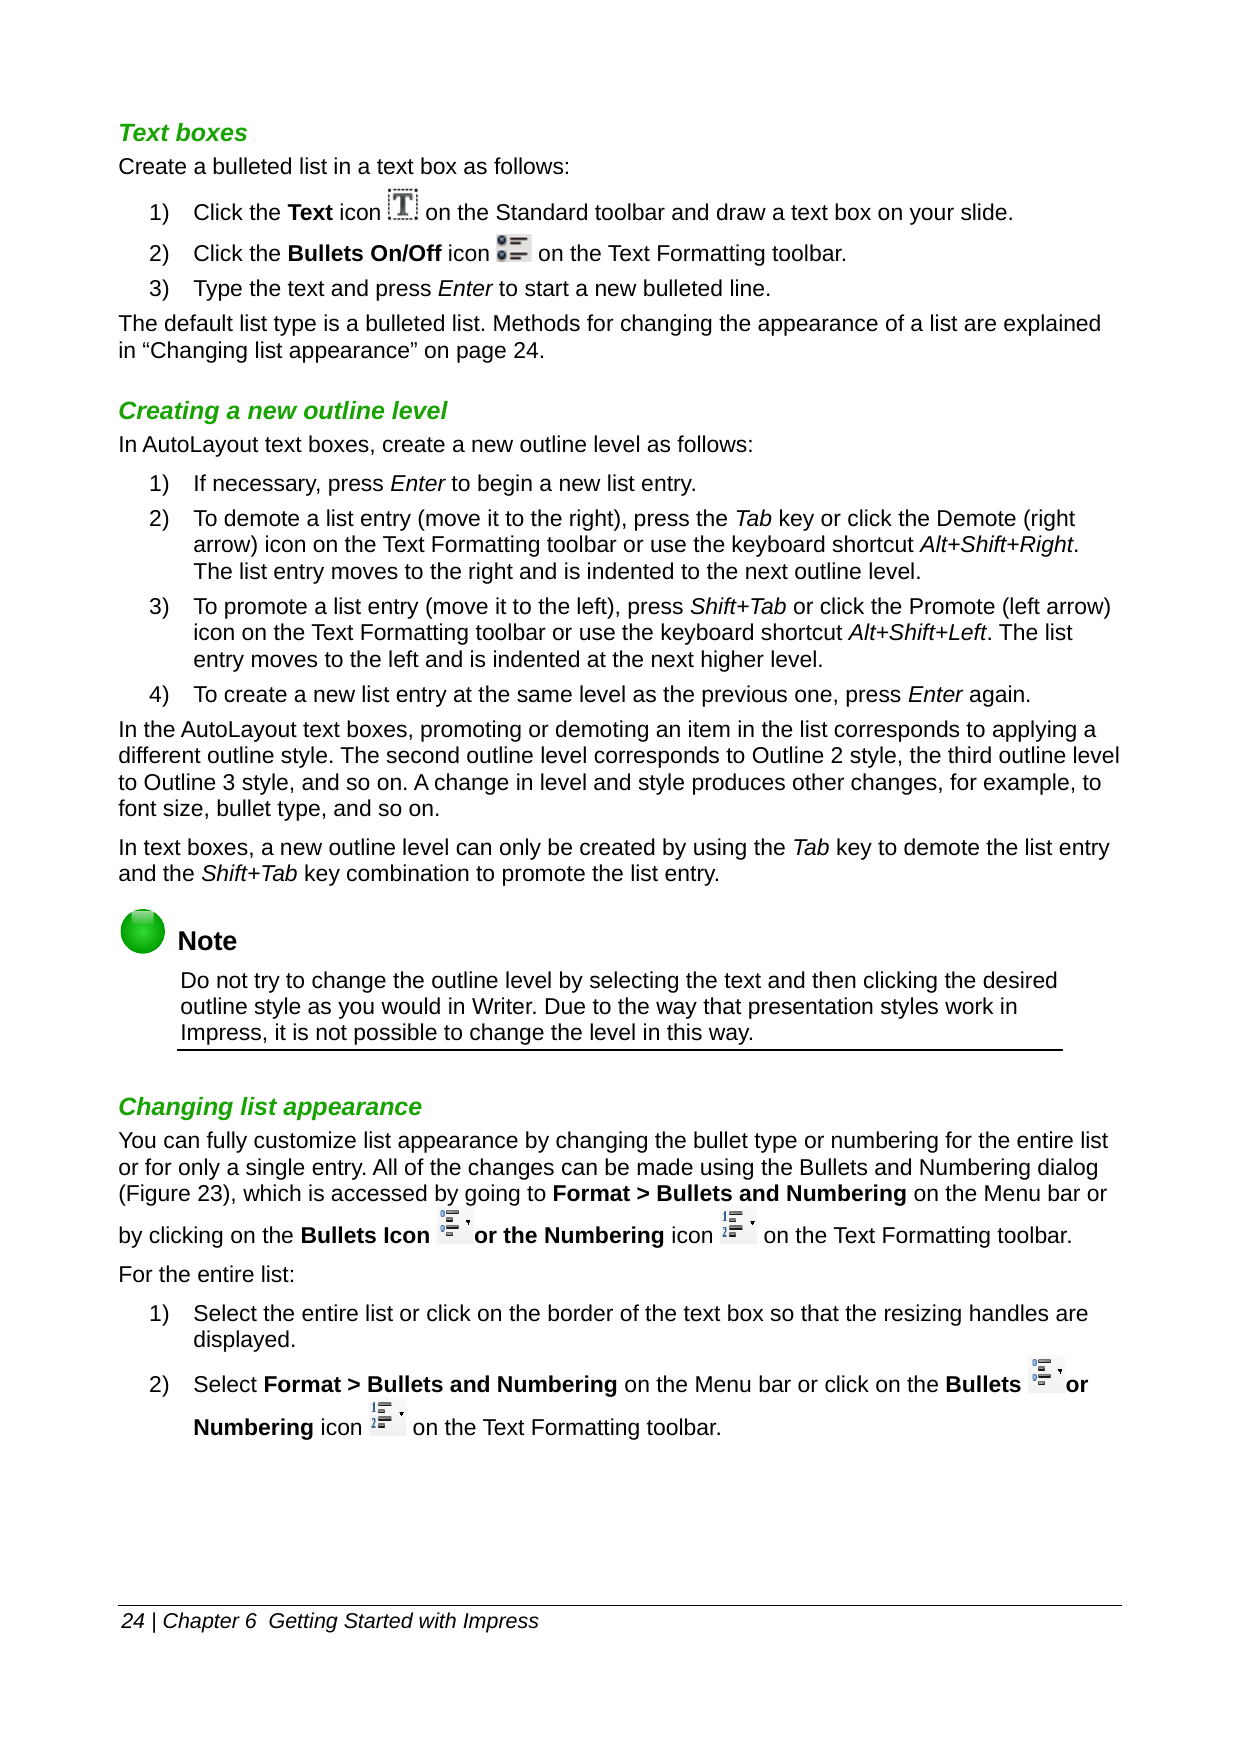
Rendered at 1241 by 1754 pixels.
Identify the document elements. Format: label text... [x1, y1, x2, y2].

subtitle Changing list appearance [118, 1092, 1122, 1121]
subtitle Creating a new outline level [118, 396, 1122, 425]
picture [496, 234, 532, 262]
list If necessary, press Enter to begin a new list entry. [169, 470, 1122, 496]
text Do not try to change the outline level by selecting the text and then clicking the desired outline style as you would in Writer. Due to the way that presentation styles work in Impress, it is not possible to change the level in this way. [177, 963, 1063, 1049]
list Click the Bullets On/Off icon on the Text Formatting toolbar. [169, 234, 1122, 266]
list To demote a list entry (move it to the right), press the Tab key or click the Demote (right arrow) icon on the Text Formatting toolbar or use the keyboard shortcut Alt+Shift+Right. The list entry moves to the right and is indented to the next outline level. [169, 505, 1122, 584]
list For the entire list: [118, 1261, 1122, 1287]
list Select the entire list or click on the border of the text box so that the resizing handles are displayed. [169, 1300, 1122, 1352]
list To create a new list entry at the same level as the previous one, press Enter again. [169, 681, 1122, 707]
list Type the text and press Enter to start a new bulleted line. [169, 275, 1122, 302]
subtitle Note [118, 907, 1122, 956]
list Create a bulleted list in a text box as follows: [118, 153, 1122, 179]
text In text boxes, a new outline level can only be created by using the Tab key to demote the list entry and the Shift+Tab key combination to promote the list entry. [118, 834, 1122, 887]
text In the AutoLayout text boxes, promoting or demoting an item in the list corresponds to applying a different outline style. The second outline level corresponds to Outline 2 style, the third outline level to Outline 3 style, and so on. A change in level and style produces other changes, for example, to font size, bullet type, and so on. [118, 716, 1122, 821]
list Select Format > Bullets and Numbering on the Menu bar or click on the Bullets or Numbering icon on the Text Formatting toolbar. [169, 1356, 1122, 1440]
list In AutoLayout text boxes, create a new outline level as follows: [118, 431, 1122, 457]
list Click the Text icon on the Standard toolbar and draw a text box on your slide. [169, 185, 1122, 226]
text You can fully customize list appearance by changing the bullet type or numbering for the entire list or for only a single entry. All of the changes can be made using the Bullets and Numbering dialog (Figure 23), which is accessed by going to Format > Bullets and Numbering on the Menu bar or by clicking on the Bullets Icon or the Numbering icon on the Text Formatting toolbar. [118, 1127, 1122, 1248]
list To promote a list entry (move it to the left), press Shift+Tab or click the Promote (left arrow) icon on the Text Formatting toolbar or use the keyboard shortcut Alt+Shift+Left. The list entry moves to the left and is indented at the next higher level. [169, 593, 1122, 672]
text The default list type is a bulleted list. Methods for changing the appearance of a list are explained in “Changing list appearance” on page 24. [118, 310, 1122, 363]
subtitle Text boxes [118, 118, 1122, 147]
